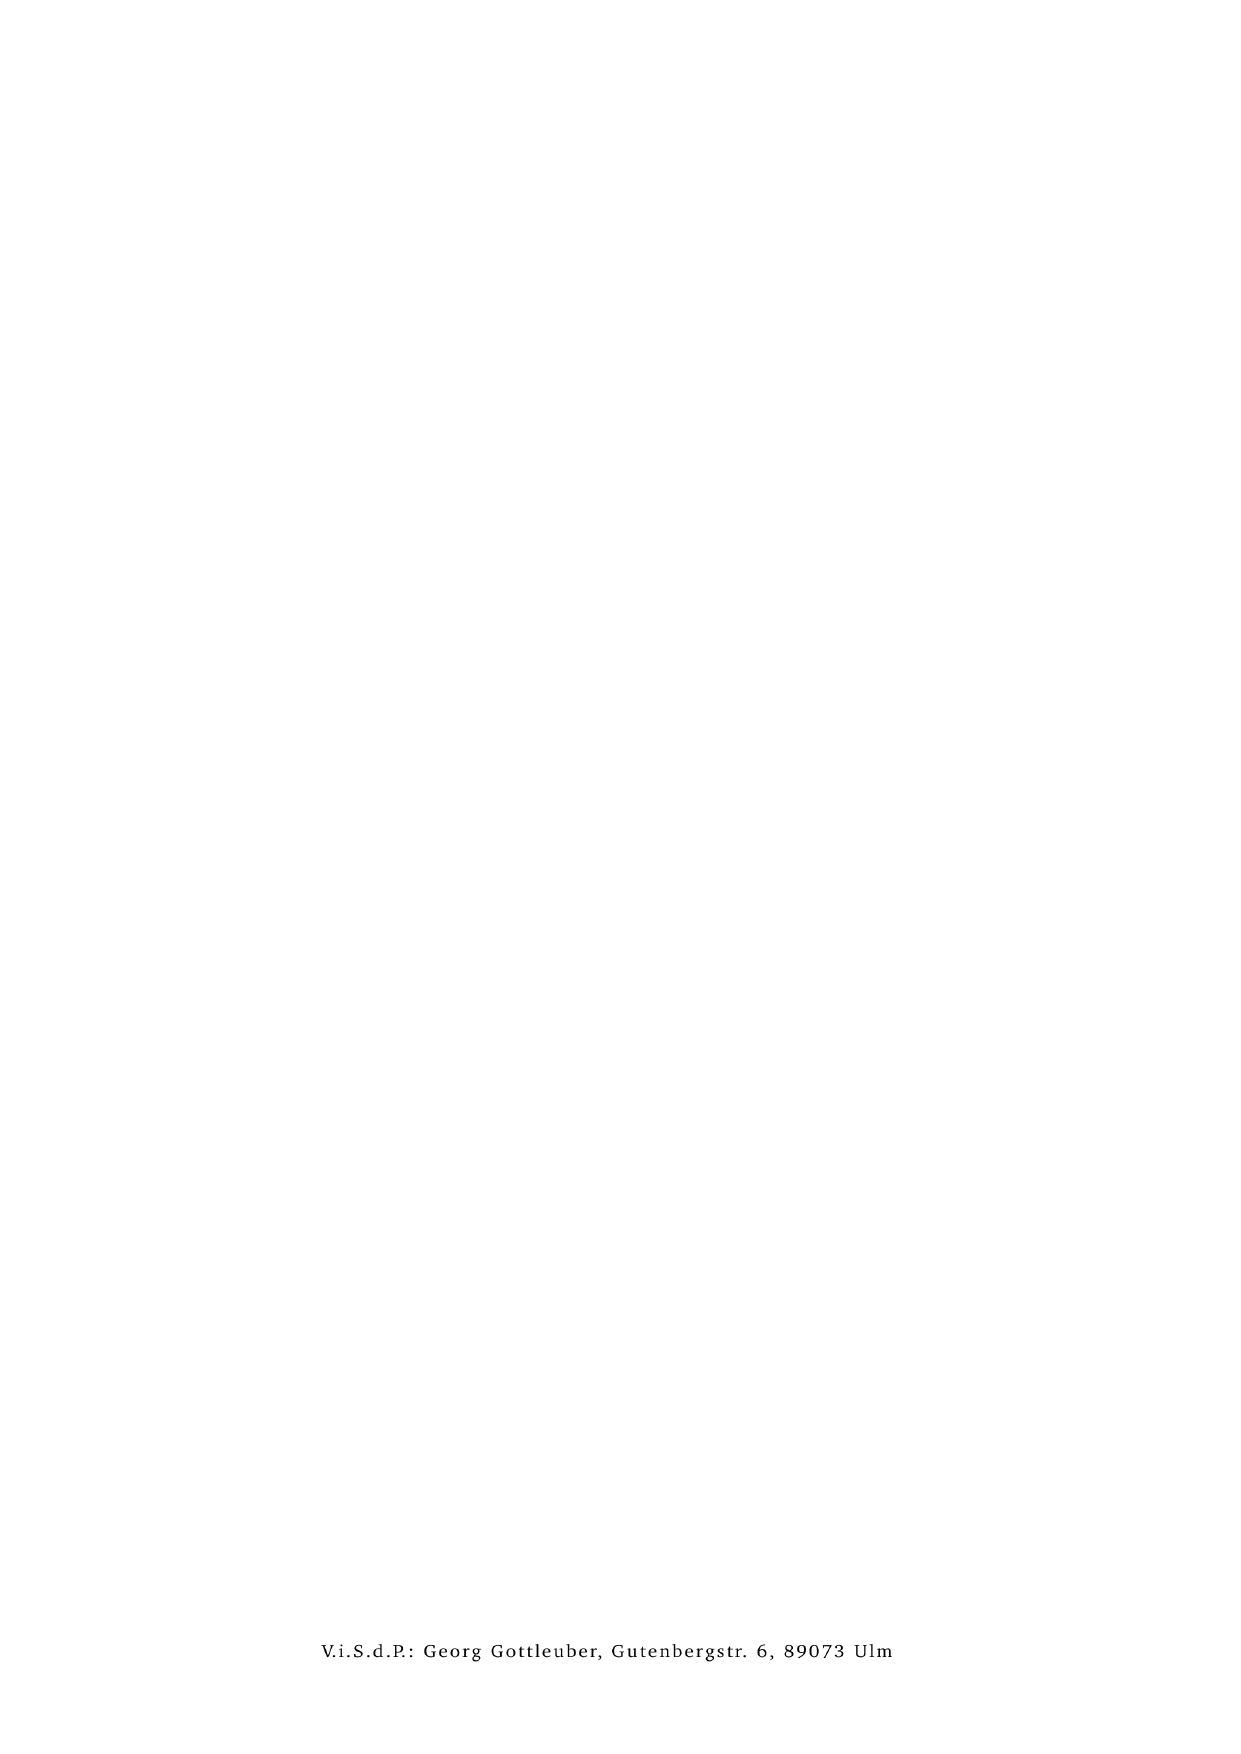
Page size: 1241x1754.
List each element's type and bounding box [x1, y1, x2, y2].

picture [314, 1637, 899, 1667]
